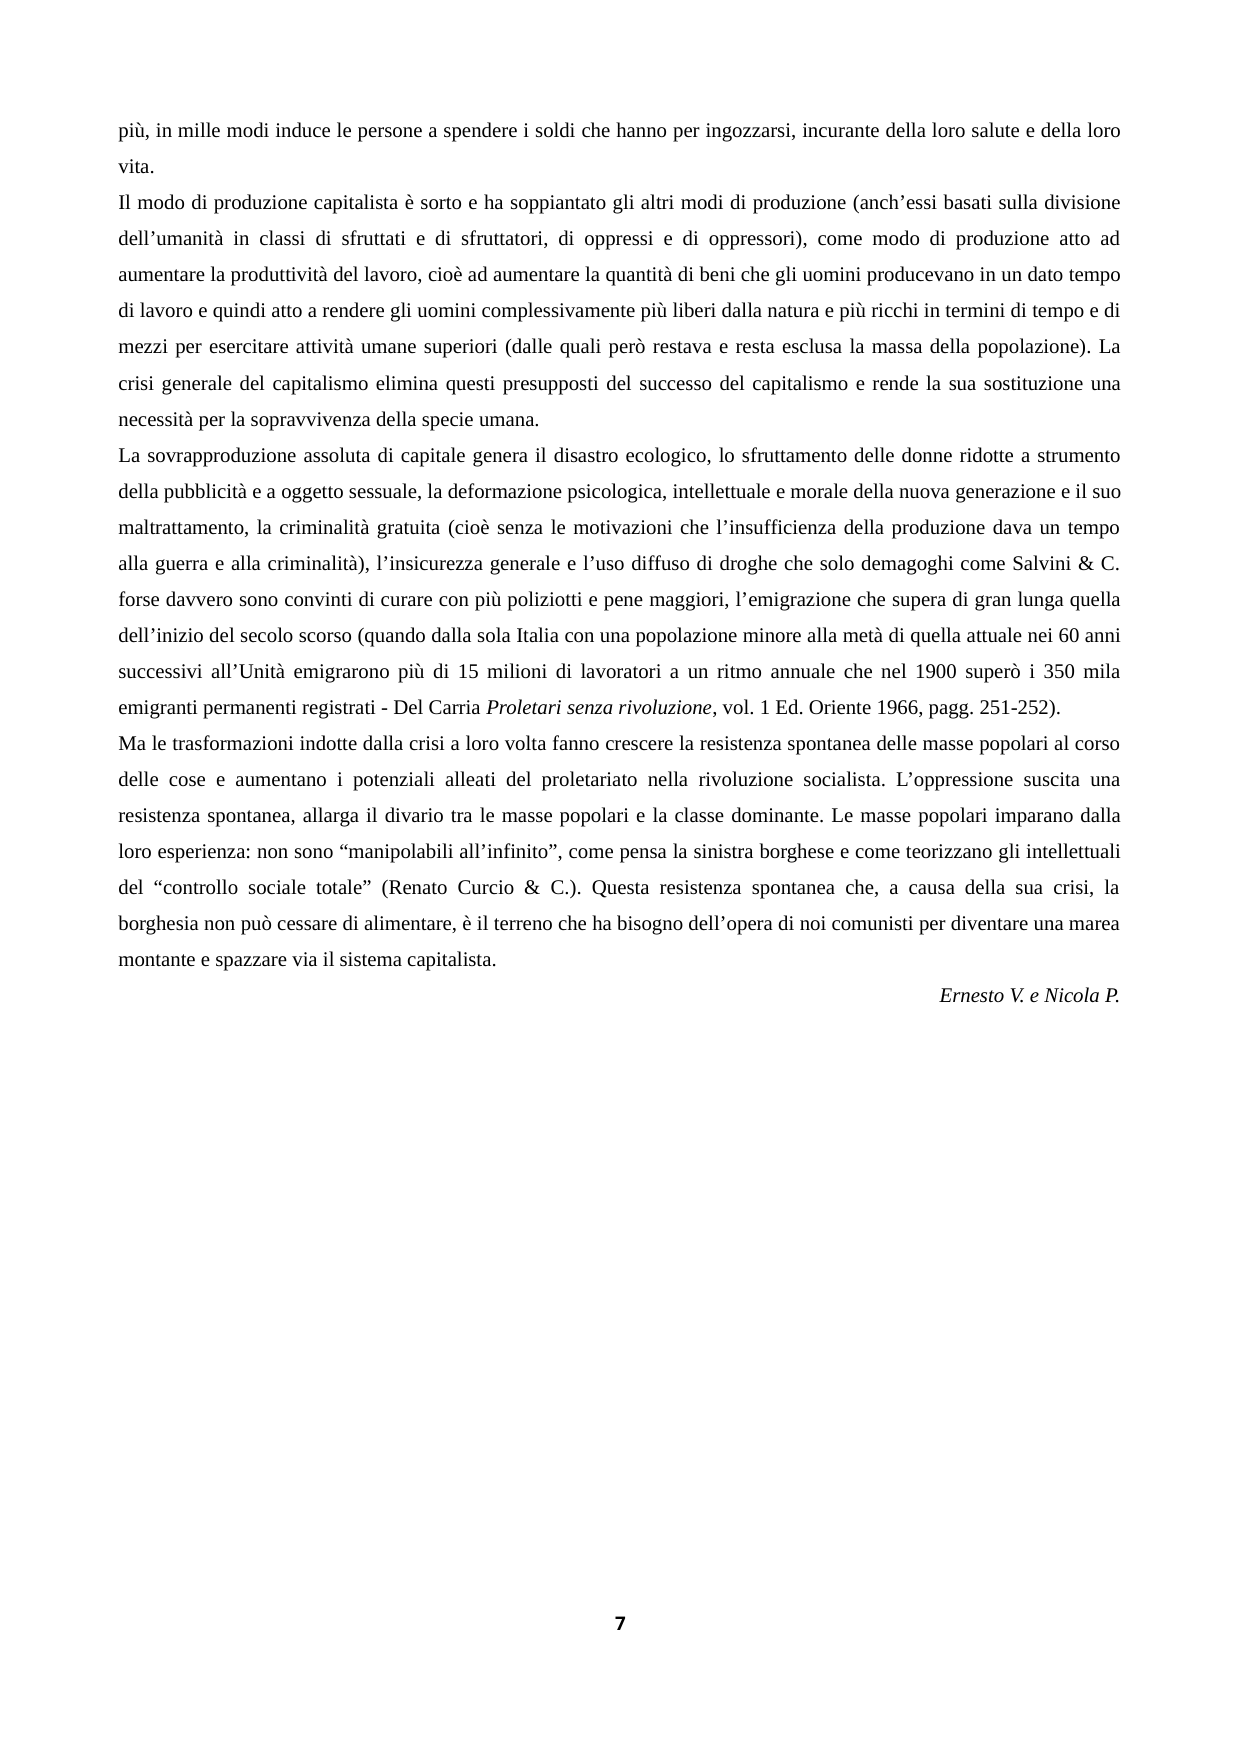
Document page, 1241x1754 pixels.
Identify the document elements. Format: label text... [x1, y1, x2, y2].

text Il modo di produzione capitalista è sorto e ha soppiantato gli altri modi di produzione (anch’essi basati sulla divisione dell’umanità in classi di sfruttati e di sfruttatori, di oppressi e di oppressori), come modo di produzione atto ad aumentare la produttività del lavoro, cioè ad aumentare la quantità di beni che gli uomini producevano in un dato tempo di lavoro e quindi atto a rendere gli uomini complessivamente più liberi dalla natura e più ricchi in termini di tempo e di mezzi per esercitare attività umane superiori (dalle quali però restava e resta esclusa la massa della popolazione). La crisi generale del capitalismo elimina questi presupposti del successo del capitalismo e rende la sua sostituzione una necessità per la sopravvivenza della specie umana. [118, 190, 1122, 431]
text Ernesto V. e Nicola P. [118, 983, 1122, 1007]
text Ma le trasformazioni indotte dalla crisi a loro volta fanno crescere la resistenza spontanea delle masse popolari al corso delle cose e aumentano i potenziali alleati del proletariato nella rivoluzione socialista. L’oppressione suscita una resistenza spontanea, allarga il divario tra le masse popolari e la classe dominante. Le masse popolari imparano dalla loro esperienza: non sono “manipolabili all’infinito”, come pensa la sinistra borghese e come teorizzano gli intellettuali del “controllo sociale totale” (Renato Curcio & C.). Questa resistenza spontanea che, a causa della sua crisi, la borghesia non può cessare di alimentare, è il terreno che ha bisogno dell’opera di noi comunisti per diventare una marea montante e spazzare via il sistema capitalista. [118, 731, 1122, 971]
text La sovrapproduzione assoluta di capitale genera il disastro ecologico, lo sfruttamento delle donne ridotte a strumento della pubblicità e a oggetto sessuale, la deformazione psicologica, intellettuale e morale della nuova generazione e il suo maltrattamento, la criminalità gratuita (cioè senza le motivazioni che l’insufficienza della produzione dava un tempo alla guerra e alla criminalità), l’insicurezza generale e l’uso diffuso di droghe che solo demagoghi come Salvini & C. forse davvero sono convinti di curare con più poliziotti e pene maggiori, l’emigrazione che supera di gran lunga quella dell’inizio del secolo scorso (quando dalla sola Italia con una popolazione minore alla metà di quella attuale nei 60 anni successivi all’Unità emigrarono più di 15 milioni di lavoratori a un ritmo annuale che nel 1900 superò i 350 mila emigranti permanenti registrati - Del Carria Proletari senza rivoluzione, vol. 1 Ed. Oriente 1966, pagg. 251-252). [118, 442, 1122, 719]
text più, in mille modi induce le persone a spendere i soldi che hanno per ingozzarsi, incurante della loro salute e della loro vita. [118, 118, 1122, 178]
